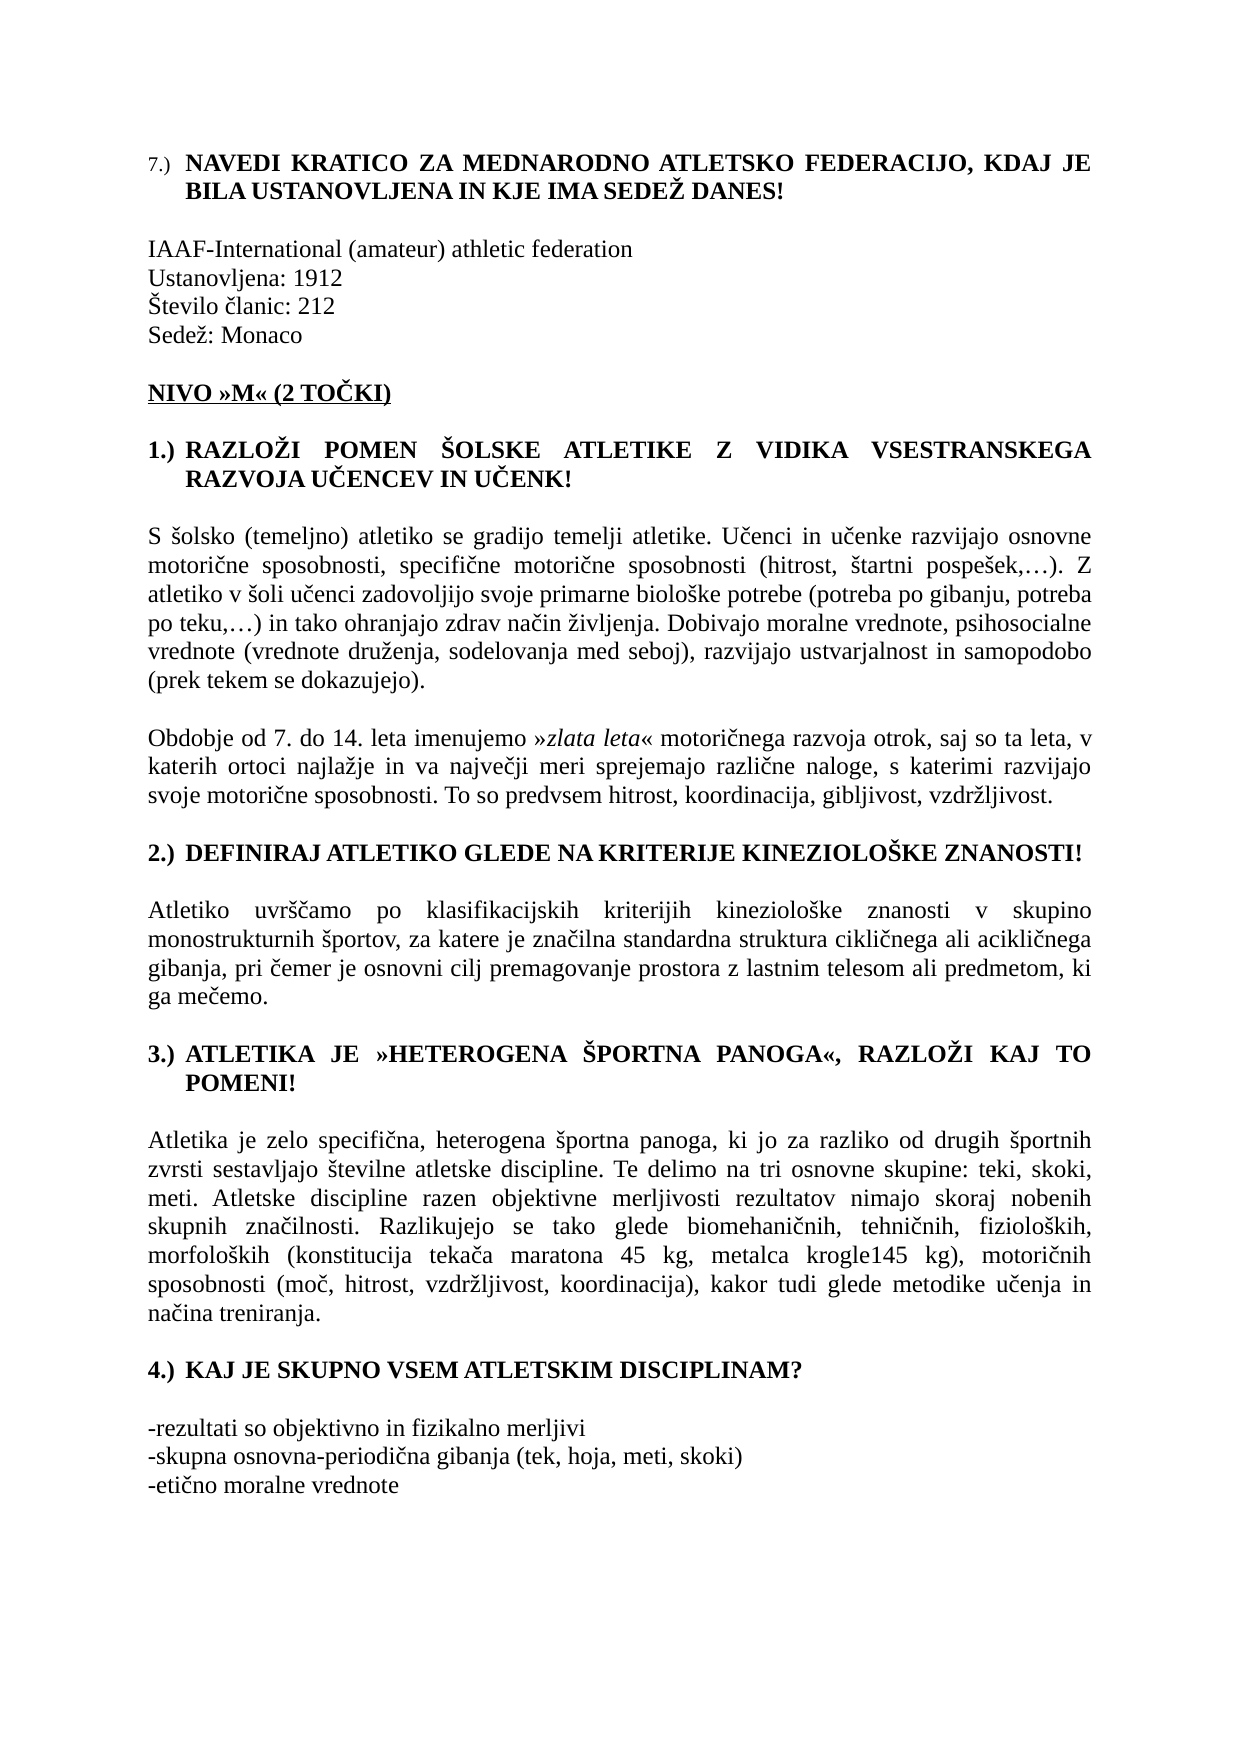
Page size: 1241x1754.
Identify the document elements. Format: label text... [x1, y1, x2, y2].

text -rezultati so objektivno in fizikalno merljivi [148, 1413, 1093, 1441]
text Atletika je zelo specifična, heterogena športna panoga, ki jo za razliko od drugih športnih zvrsti sestavljajo številne atletske discipline. Te delimo na tri osnovne skupine: teki, skoki, meti. Atletske discipline razen objektivne merljivosti rezultatov nimajo skoraj nobenih skupnih značilnosti. Razlikujejo se tako glede biomehaničnih, tehničnih, fizioloških, morfoloških (konstitucija tekača maratona 45 kg, metalca krogle145 kg), motoričnih sposobnosti (moč, hitrost, vzdržljivost, koordinacija), kakor tudi glede metodike učenja in načina treniranja. [148, 1125, 1093, 1326]
list RAZLOŽI POMEN ŠOLSKE ATLETIKE Z VIDIKA VSESTRANSKEGA RAZVOJA UČENCEV IN UČENK! [148, 435, 1093, 493]
text Sedež: Monaco [148, 320, 1093, 349]
list DEFINIRAJ ATLETIKO GLEDE NA KRITERIJE KINEZIOLOŠKE ZNANOSTI! [148, 838, 1093, 866]
text Atletiko uvrščamo po klasifikacijskih kriterijih kineziološke znanosti v skupino monostrukturnih športov, za katere je značilna standardna struktura cikličnega ali acikličnega gibanja, pri čemer je osnovni cilj premagovanje prostora z lastnim telesom ali predmetom, ki ga mečemo. [148, 895, 1093, 1010]
subtitle NIVO »M« (2 TOČKI) [148, 378, 1093, 406]
text -etično moralne vrednote [148, 1470, 1093, 1499]
text Obdobje od 7. do 14. leta imenujemo »zlata leta« motoričnega razvoja otrok, saj so ta leta, v katerih ortoci najlažje in va največji meri sprejemajo različne naloge, s katerimi razvijajo svoje motorične sposobnosti. To so predvsem hitrost, koordinacija, gibljivost, vzdržljivost. [148, 723, 1093, 809]
text Število članic: 212 [148, 291, 1093, 320]
list NAVEDI KRATICO ZA MEDNARODNO ATLETSKO FEDERACIJO, KDAJ JE BILA USTANOVLJENA IN KJE IMA SEDEŽ DANES! [148, 148, 1093, 205]
list ATLETIKA JE »HETEROGENA ŠPORTNA PANOGA«, RAZLOŽI KAJ TO POMENI! [148, 1039, 1093, 1096]
text Ustanovljena: 1912 [148, 263, 1093, 291]
text -skupna osnovna-periodična gibanja (tek, hoja, meti, skoki) [148, 1441, 1093, 1470]
text IAAF-International (amateur) athletic federation [148, 234, 1093, 263]
text S šolsko (temeljno) atletiko se gradijo temelji atletike. Učenci in učenke razvijajo osnovne motorične sposobnosti, specifične motorične sposobnosti (hitrost, štartni pospešek,…). Z atletiko v šoli učenci zadovoljijo svoje primarne biološke potrebe (potreba po gibanju, potreba po teku,…) in tako ohranjajo zdrav način življenja. Dobivajo moralne vrednote, psihosocialne vrednote (vrednote druženja, sodelovanja med seboj), razvijajo ustvarjalnost in samopodobo (prek tekem se dokazujejo). [148, 521, 1093, 694]
list KAJ JE SKUPNO VSEM ATLETSKIM DISCIPLINAM? [148, 1355, 1093, 1384]
